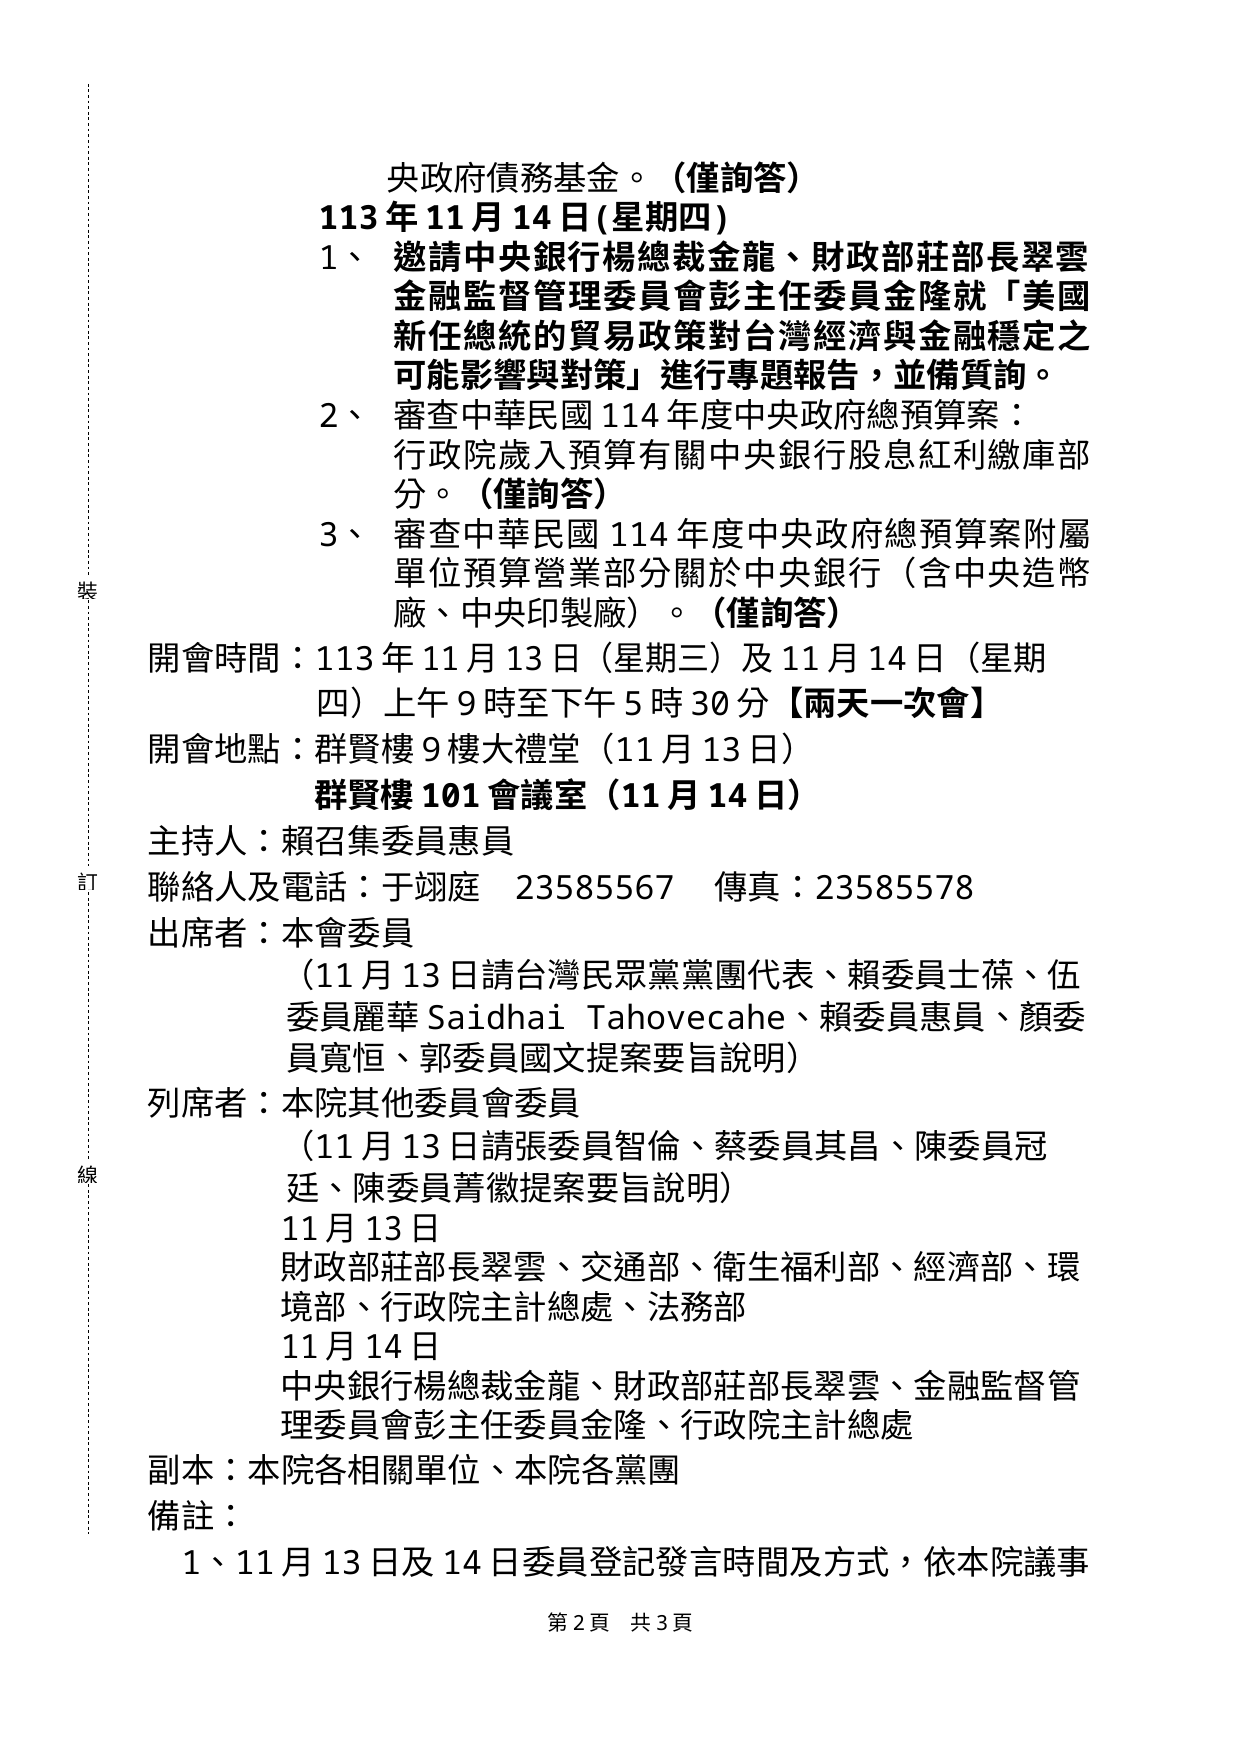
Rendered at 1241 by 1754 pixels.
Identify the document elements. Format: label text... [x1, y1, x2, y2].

list 審查中華民國114年度中央政府總預算案： [318, 396, 1092, 435]
text 列席者：本院其他委員會委員 [148, 1079, 1092, 1125]
text （11月13日請台灣民眾黨黨團代表、賴委員士葆、伍委員麗華Saidhai Tahovecahe、賴委員惠員、顏委員寬恒、郭委員國文提案要旨說明） [281, 954, 1092, 1079]
text 開會地點：群賢樓9樓大禮堂（11月13日） [148, 725, 1092, 771]
text 113年11月14日(星期四) [318, 198, 1092, 237]
text 主持人：賴召集委員惠員 [148, 817, 1092, 862]
text 開會時間：113年11月13日（星期三）及11月14日（星期四）上午9時至下午5時30分【兩天一次會】 [148, 633, 1092, 725]
text 副本：本院各相關單位、本院各黨團 [148, 1446, 1092, 1492]
list 11月13日及14日委員登記發言時間及方式，依本院議事 [181, 1537, 1092, 1583]
text 備註： [148, 1492, 1092, 1537]
text 行政院歲入預算有關中央銀行股息紅利繳庫部分。（僅詢答） [393, 435, 1092, 514]
list 審查中華民國114年度中央政府總預算案附屬單位預算營業部分關於中央銀行（含中央造幣廠、中央印製廠）。（僅詢答） [318, 514, 1092, 633]
text （11月13日請張委員智倫、蔡委員其昌、陳委員冠廷、陳委員菁徽提案要旨說明） [281, 1125, 1092, 1208]
text 11月13日 [280, 1208, 1092, 1248]
list 邀請中央銀行楊總裁金龍、財政部莊部長翠雲、金融監督管理委員會彭主任委員金隆就「美國新任總統的貿易政策對台灣經濟與金融穩定之可能影響與對策」進行專題報告，並備質詢。 [318, 237, 1092, 396]
text 11月14日 [280, 1327, 1092, 1367]
text 聯絡人及電話：于翊庭 23585567 傳真：23585578 [148, 862, 1092, 908]
text 央政府債務基金。（僅詢答） [318, 158, 1092, 198]
text 群賢樓101會議室（11月14日） [314, 771, 1092, 817]
text 出席者：本會委員 [148, 908, 1092, 954]
text 財政部莊部長翠雲、交通部、衛生福利部、經濟部、環境部、行政院主計總處、法務部 [280, 1248, 1092, 1327]
text 中央銀行楊總裁金龍、財政部莊部長翠雲、金融監督管理委員會彭主任委員金隆、行政院主計總處 [280, 1367, 1092, 1446]
